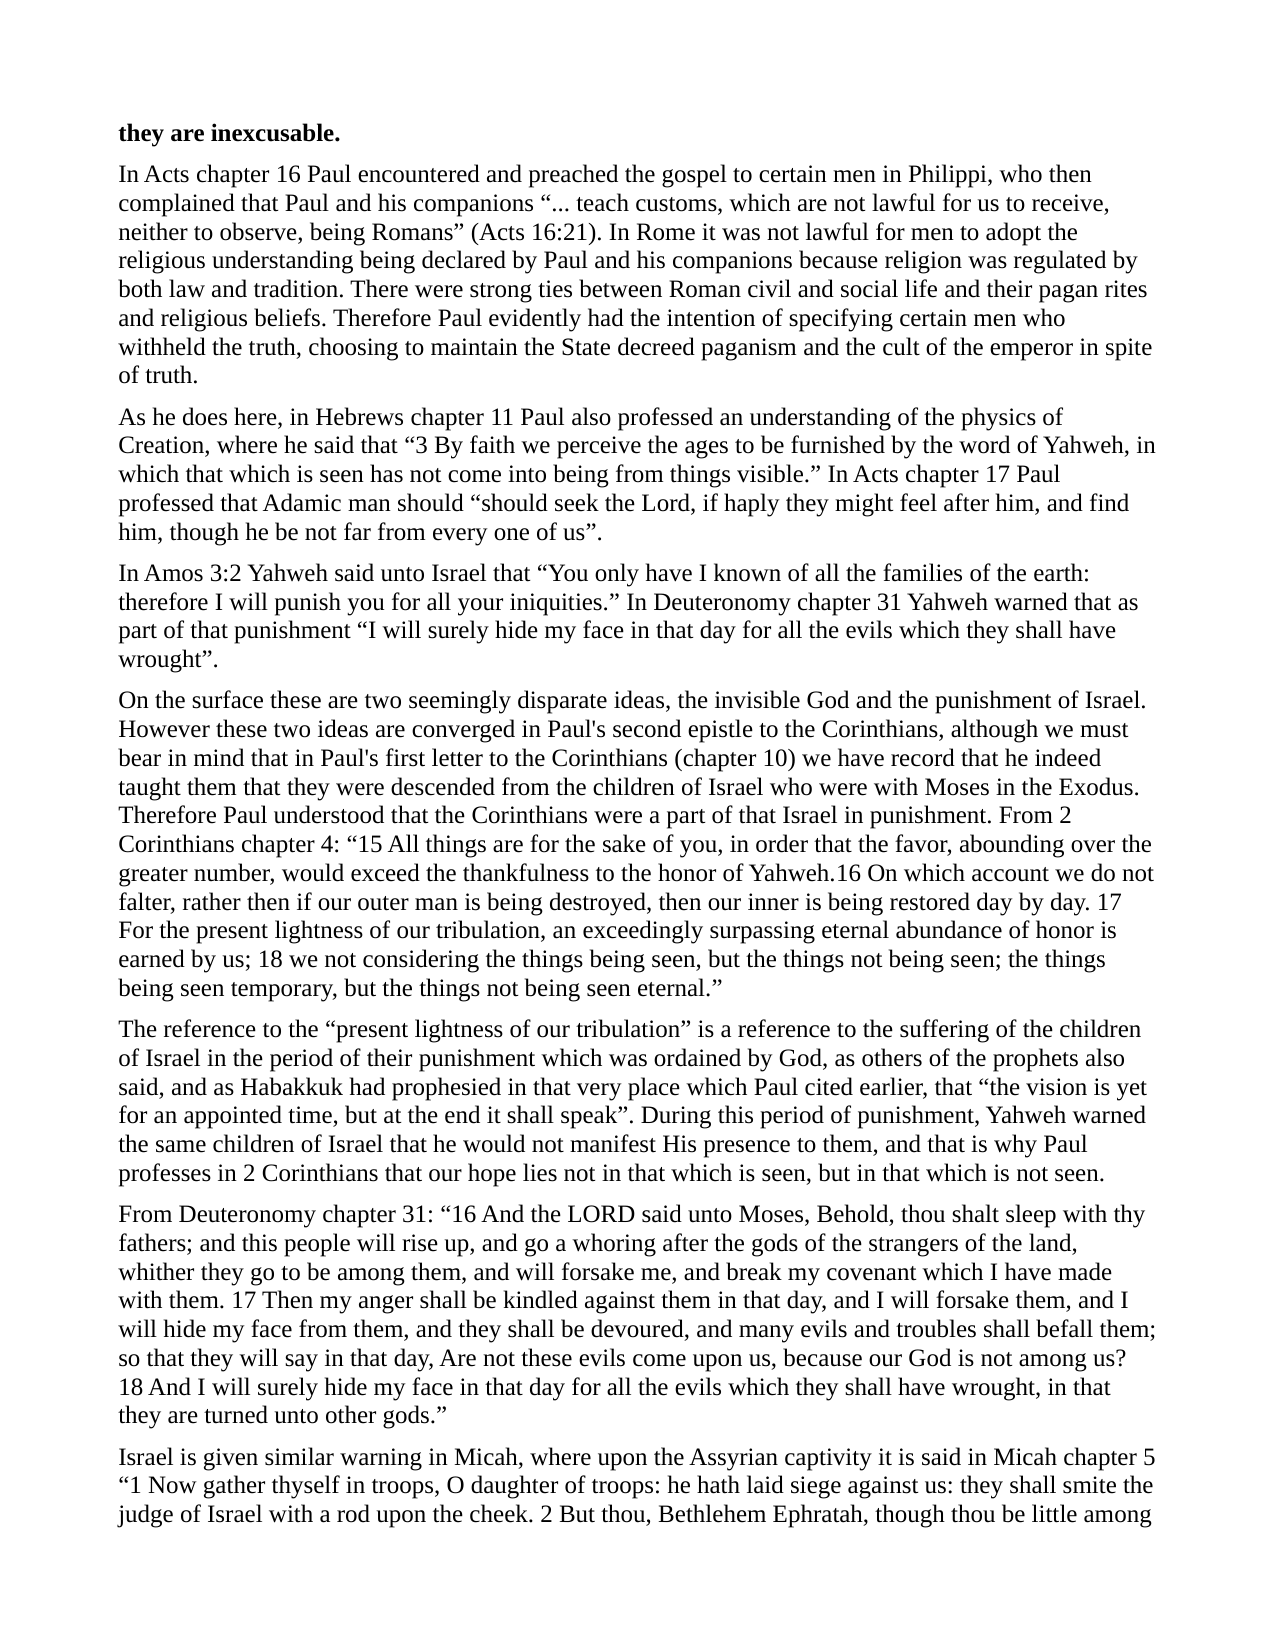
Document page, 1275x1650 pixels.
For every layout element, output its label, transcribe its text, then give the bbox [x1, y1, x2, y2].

text Israel is given similar warning in Micah, where upon the Assyrian captivity it is said in Micah chapter 5 “1 Now gather thyself in troops, O daughter of troops: he hath laid siege against us: they shall smite the judge of Israel with a rod upon the cheek. 2 But thou, Bethlehem Ephratah, though thou be little among [118, 1442, 1157, 1528]
text In Acts chapter 16 Paul encountered and preached the gospel to certain men in Philippi, who then complained that Paul and his companions “... teach customs, which are not lawful for us to receive, neither to observe, being Romans” (Acts 16:21). In Rome it was not lawful for men to adopt the religious understanding being declared by Paul and his companions because religion was regulated by both law and tradition. There were strong ties between Roman civil and social life and their pagan rites and religious beliefs. Therefore Paul evidently had the intention of specifying certain men who withheld the truth, choosing to maintain the State decreed paganism and the cult of the emperor in spite of truth. [118, 159, 1157, 389]
text In Amos 3:2 Yahweh said unto Israel that “You only have I known of all the families of the earth: therefore I will punish you for all your iniquities.” In Deuteronomy chapter 31 Yahweh warned that as part of that punishment “I will surely hide my face in that day for all the evils which they shall have wrought”. [118, 558, 1157, 673]
text On the surface these are two seemingly disparate ideas, the invisible God and the punishment of Israel. However these two ideas are converged in Paul's second epistle to the Corinthians, although we must bear in mind that in Paul's first letter to the Corinthians (chapter 10) we have record that he indeed taught them that they were descended from the children of Israel who were with Moses in the Exodus. Therefore Paul understood that the Corinthians were a part of that Israel in punishment. From 2 Corinthians chapter 4: “15 All things are for the sake of you, in order that the favor, abounding over the greater number, would exceed the thankfulness to the honor of Yahweh.16 On which account we do not falter, rather then if our outer man is being destroyed, then our inner is being restored day by day. 17 For the present lightness of our tribulation, an exceedingly surpassing eternal abundance of honor is earned by us; 18 we not considering the things being seen, but the things not being seen; the things being seen temporary, but the things not being seen eternal.” [118, 686, 1157, 1002]
text From Deuteronomy chapter 31: “16 And the LORD said unto Moses, Behold, thou shalt sleep with thy fathers; and this people will rise up, and go a whoring after the gods of the strangers of the land, whither they go to be among them, and will forsake me, and break my covenant which I have made with them. 17 Then my anger shall be kindled against them in that day, and I will forsake them, and I will hide my face from them, and they shall be devoured, and many evils and troubles shall befall them; so that they will say in that day, Are not these evils come upon us, because our God is not among us? 18 And I will surely hide my face in that day for all the evils which they shall have wrought, in that they are turned unto other gods.” [118, 1199, 1157, 1429]
text As he does here, in Hebrews chapter 11 Paul also professed an understanding of the physics of Creation, where he said that “3 By faith we perceive the ages to be furnished by the word of Yahweh, in which that which is seen has not come into being from things visible.” In Acts chapter 17 Paul professed that Adamic man should “should seek the Lord, if haply they might feel after him, and find him, though he be not far from every one of us”. [118, 402, 1157, 546]
text The reference to the “present lightness of our tribulation” is a reference to the suffering of the children of Israel in the period of their punishment which was ordained by God, as others of the prophets also said, and as Habakkuk had prophesied in that very place which Paul cited earlier, that “the vision is yet for an appointed time, but at the end it shall speak”. During this period of punishment, Yahweh warned the same children of Israel that he would not manifest His presence to them, and that is why Paul professes in 2 Corinthians that our hope lies not in that which is seen, but in that which is not seen. [118, 1014, 1157, 1187]
text they are inexcusable. [118, 118, 1157, 147]
